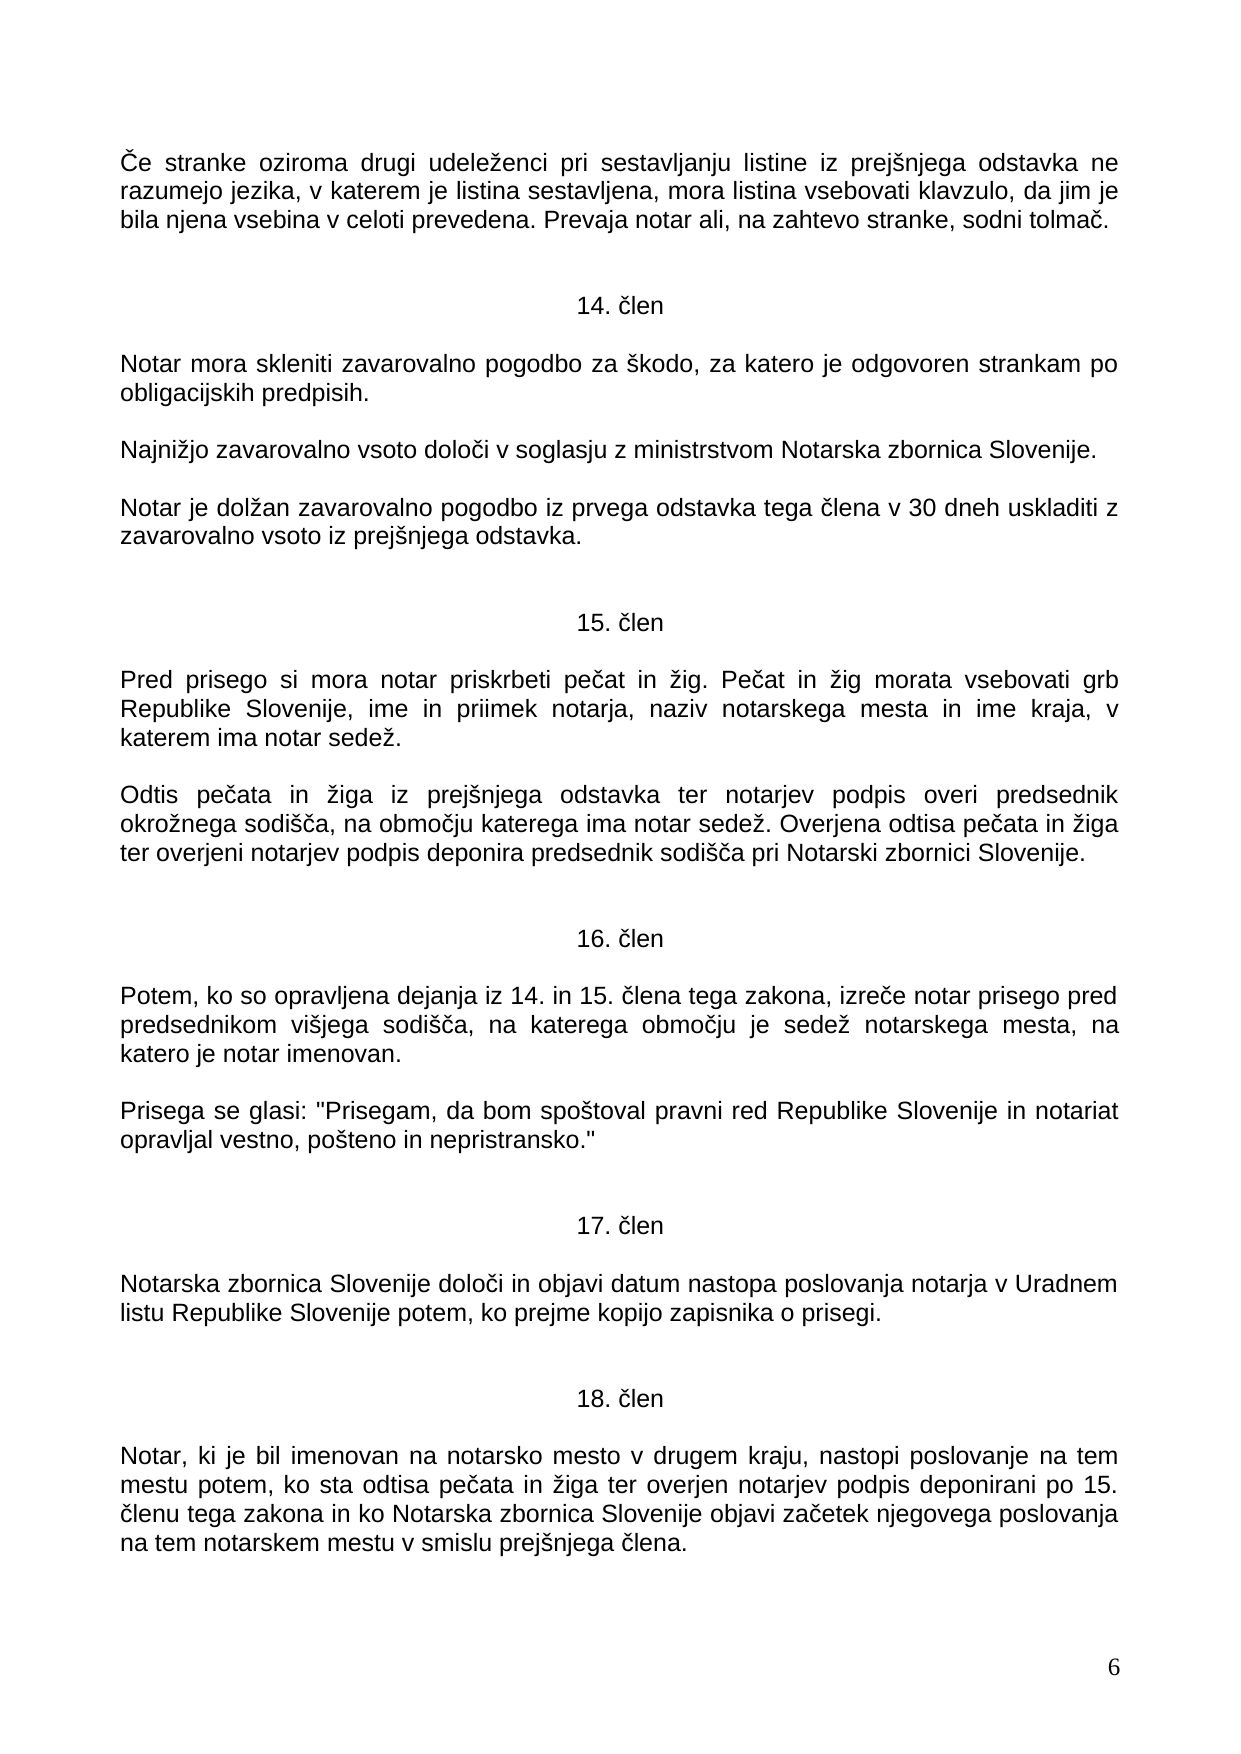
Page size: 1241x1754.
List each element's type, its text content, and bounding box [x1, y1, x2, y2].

text Najnižjo zavarovalno vsoto določi v soglasju z ministrstvom Notarska zbornica Slovenije. [120, 435, 1120, 464]
text 17. člen [120, 1211, 1120, 1240]
text Notarska zbornica Slovenije določi in objavi datum nastopa poslovanja notarja v Uradnem listu Republike Slovenije potem, ko prejme kopijo zapisnika o prisegi. [120, 1269, 1120, 1326]
text 15. člen [120, 608, 1120, 636]
text Potem, ko so opravljena dejanja iz 14. in 15. člena tega zakona, izreče notar prisego pred predsednikom višjega sodišča, na katerega območju je sedež notarskega mesta, na katero je notar imenovan. [120, 981, 1120, 1068]
text 16. člen [120, 924, 1120, 953]
text Prisega se glasi: "Prisegam, da bom spoštoval pravni red Republike Slovenije in notariat opravljal vestno, pošteno in nepristransko." [120, 1096, 1120, 1154]
text Če stranke oziroma drugi udeleženci pri sestavljanju listine iz prejšnjega odstavka ne razumejo jezika, v katerem je listina sestavljena, mora listina vsebovati klavzulo, da jim je bila njena vsebina v celoti prevedena. Prevaja notar ali, na zahtevo stranke, sodni tolmač. [120, 148, 1120, 234]
text 14. člen [120, 291, 1120, 320]
text Pred prisego si mora notar priskrbeti pečat in žig. Pečat in žig morata vsebovati grb Republike Slovenije, ime in priimek notarja, naziv notarskega mesta in ime kraja, v katerem ima notar sedež. [120, 665, 1120, 751]
text Notar je dolžan zavarovalno pogodbo iz prvega odstavka tega člena v 30 dneh uskladiti z zavarovalno vsoto iz prejšnjega odstavka. [120, 493, 1120, 550]
text Notar, ki je bil imenovan na notarsko mesto v drugem kraju, nastopi poslovanje na tem mestu potem, ko sta odtisa pečata in žiga ter overjen notarjev podpis deponirani po 15. členu tega zakona in ko Notarska zbornica Slovenije objavi začetek njegovega poslovanja na tem notarskem mestu v smislu prejšnjega člena. [120, 1441, 1120, 1556]
text 18. člen [120, 1384, 1120, 1413]
text Odtis pečata in žiga iz prejšnjega odstavka ter notarjev podpis overi predsednik okrožnega sodišča, na območju katerega ima notar sedež. Overjena odtisa pečata in žiga ter overjeni notarjev podpis deponira predsednik sodišča pri Notarski zbornici Slovenije. [120, 780, 1120, 866]
text Notar mora skleniti zavarovalno pogodbo za škodo, za katero je odgovoren strankam po obligacijskih predpisih. [120, 349, 1120, 406]
